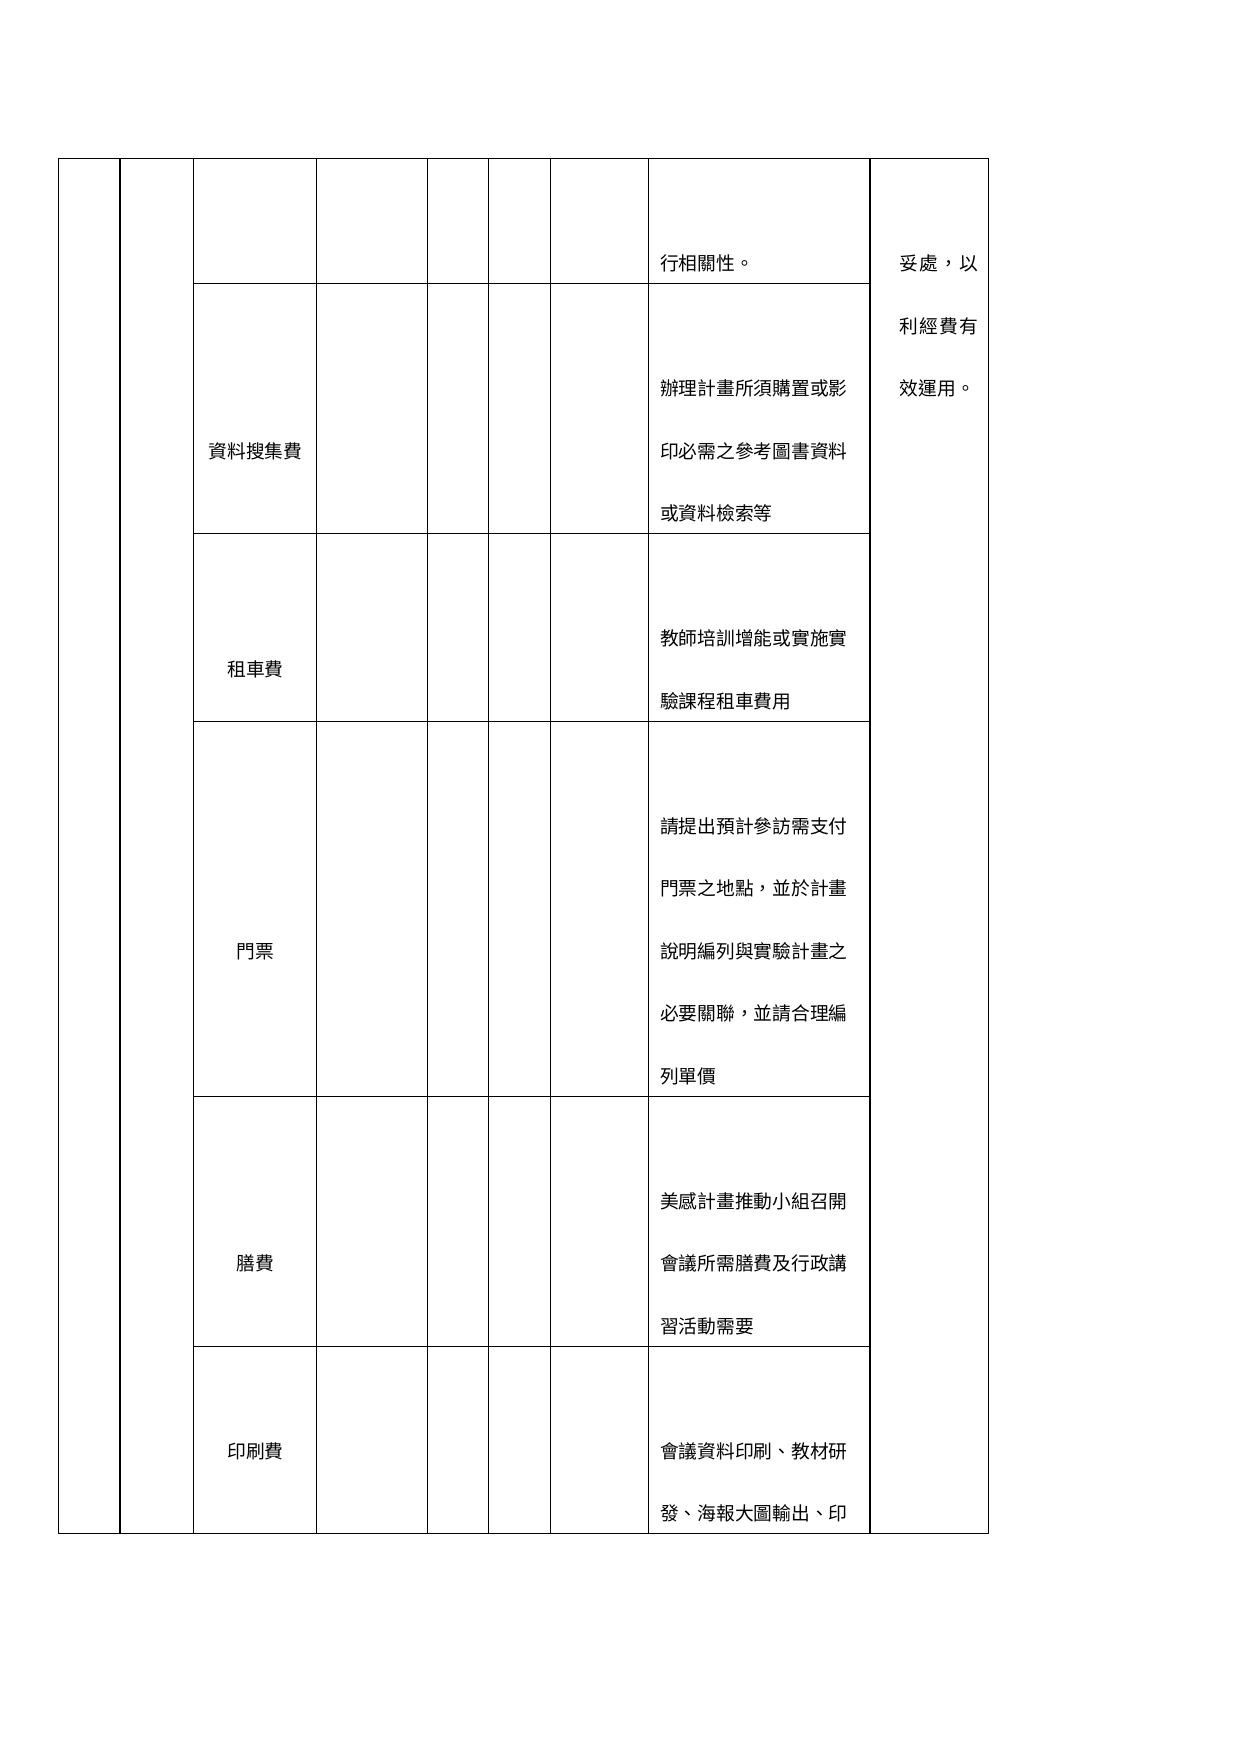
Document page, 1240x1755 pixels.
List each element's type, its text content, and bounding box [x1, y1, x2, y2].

table_cell [428, 284, 488, 533]
table_cell 印刷費 [194, 1347, 316, 1533]
table_cell [551, 722, 648, 1096]
table_cell [317, 722, 427, 1096]
table_cell 請提出預計參訪需支付門票之地點，並於計畫說明編列與實驗計畫之必要關聯，並請合理編列單價 [649, 722, 869, 1096]
table_cell [489, 534, 550, 721]
table_cell [551, 284, 648, 533]
table_cell [317, 1347, 427, 1533]
table_cell [551, 159, 648, 283]
table_cell [489, 159, 550, 283]
table_cell 會議資料印刷、教材研發、海報大圖輸出、印 [649, 1347, 869, 1533]
table_cell 膳費 [194, 1097, 316, 1346]
table_cell [551, 1097, 648, 1346]
table_cell 門票 [194, 722, 316, 1096]
table_cell [428, 534, 488, 721]
table_cell [428, 722, 488, 1096]
table_cell [59, 159, 119, 1533]
table_cell [428, 159, 488, 283]
table_cell 妥處，以利經費有效運用。 [871, 159, 988, 1533]
table_cell 行相關性。 [649, 159, 869, 283]
table_cell [317, 1097, 427, 1346]
table_cell [317, 284, 427, 533]
table_cell [121, 159, 193, 1533]
table_cell 教師培訓增能或實施實驗課程租車費用 [649, 534, 869, 721]
table_cell [489, 1097, 550, 1346]
table_cell [317, 534, 427, 721]
table_cell [428, 1347, 488, 1533]
table_cell [489, 284, 550, 533]
table_cell [317, 159, 427, 283]
table_cell [551, 534, 648, 721]
table_cell [428, 1097, 488, 1346]
table_cell 美感計畫推動小組召開會議所需膳費及行政講習活動需要 [649, 1097, 869, 1346]
table_cell [489, 722, 550, 1096]
table_cell [489, 1347, 550, 1533]
table_cell 辦理計畫所須購置或影印必需之參考圖書資料或資料檢索等 [649, 284, 869, 533]
table_cell [551, 1347, 648, 1533]
table_cell [194, 159, 316, 283]
table_cell 租車費 [194, 534, 316, 721]
table_cell 資料搜集費 [194, 284, 316, 533]
